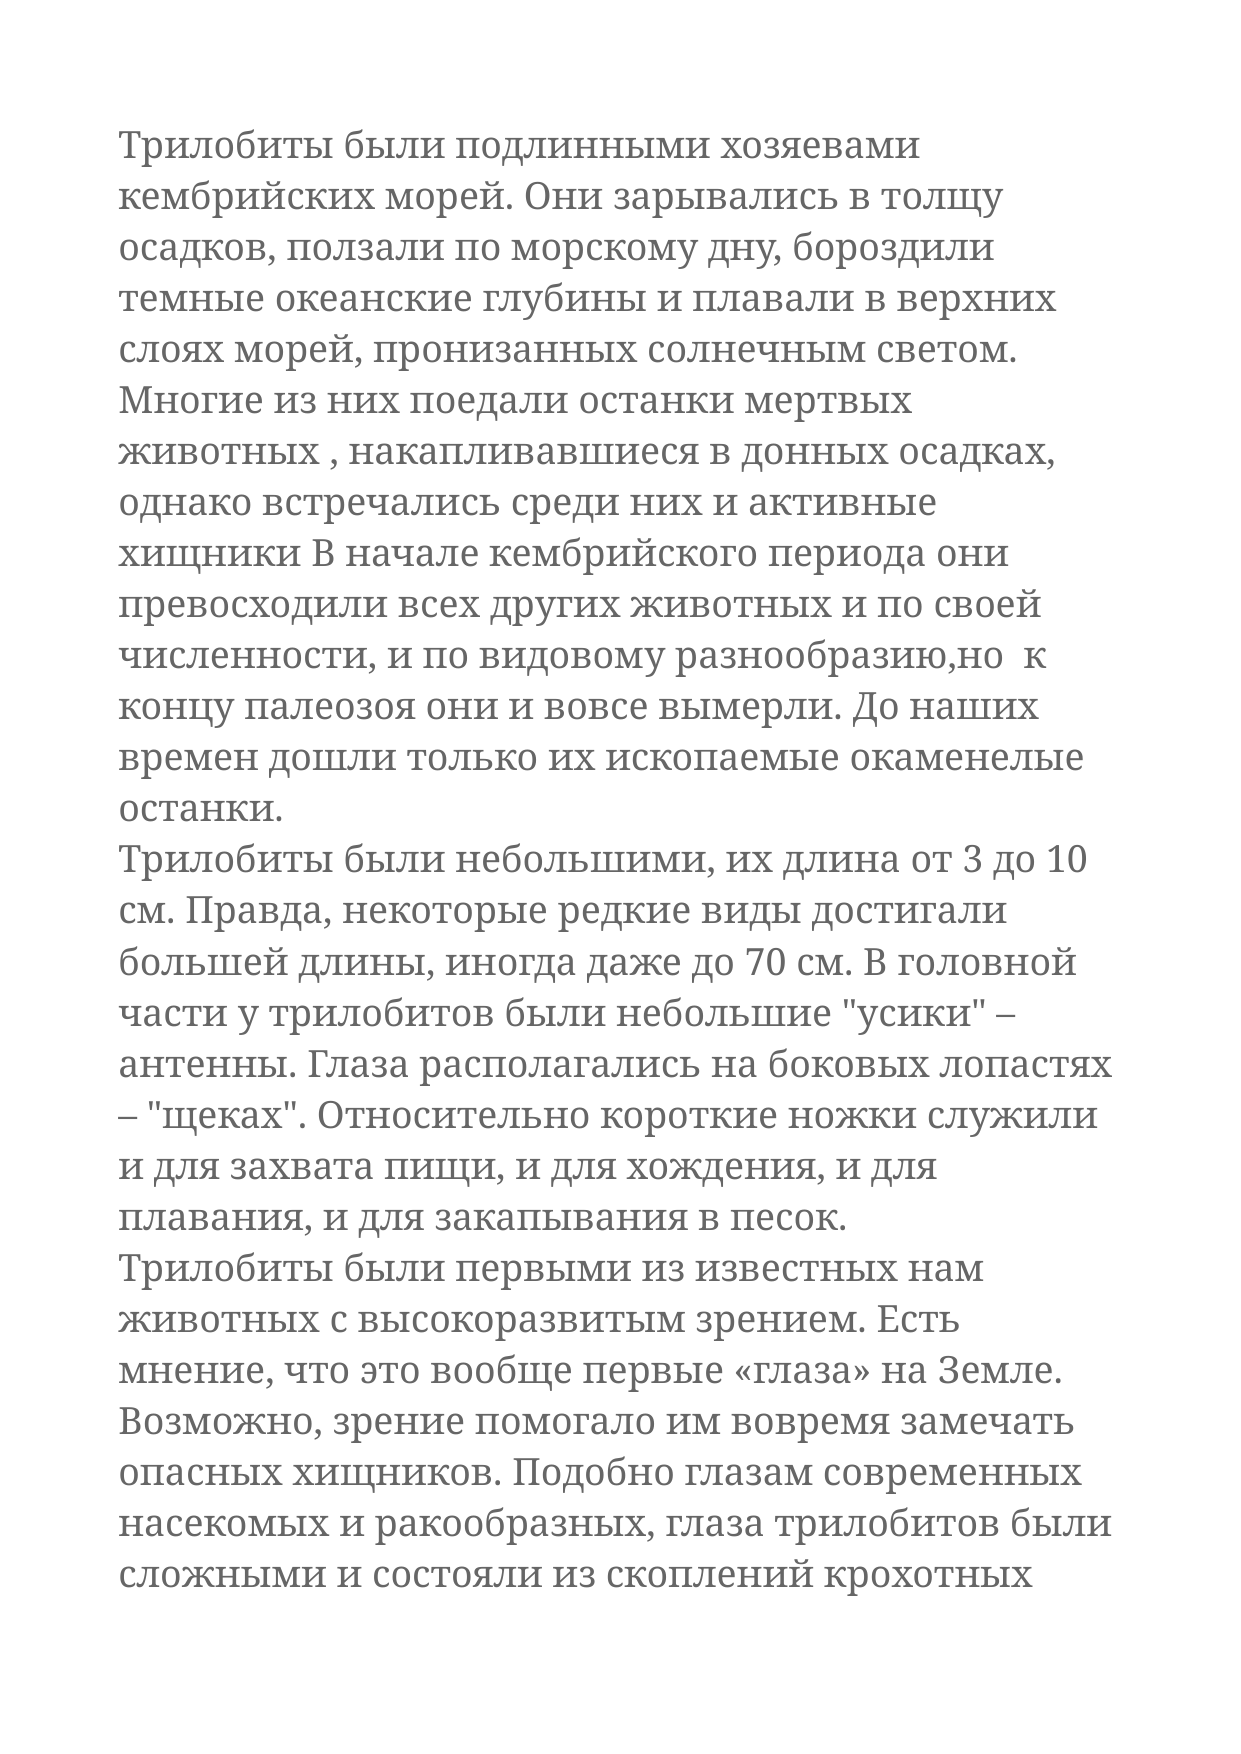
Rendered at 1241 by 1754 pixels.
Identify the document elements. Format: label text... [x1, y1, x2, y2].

text Трилобиты были первыми из известных нам животных с высокоразвитым зрением. Есть мнение, что это вообще первые «глаза» на Земле. Возможно, зрение помогало им вовремя замечать опасных хищников. Подобно глазам современных насекомых и ракообразных, глаза трилобитов были сложными и состояли из скоплений крохотных [118, 1241, 1122, 1598]
text Трилобиты были подлинными хозяевами кембрийских морей. Они зарывались в толщу осадков, ползали по морскому дну, бороздили темные океанские глубины и плавали в верхних слоях морей, пронизанных солнечным светом. Многие из них поедали останки мертвых животных , накапливавшиеся в донных осадках, однако встречались среди них и активные хищники В начале кембрийского периода они превосходили всех других животных и по своей численности, и по видовому разнообразию,но к концу палеозоя они и вовсе вымерли. До наших времен дошли только их ископаемые окаменелые останки. [118, 118, 1122, 833]
text Трилобиты были небольшими, их длина от 3 до 10 см. Правда, некоторые редкие виды достигали большей длины, иногда даже до 70 см. В головной части у трилобитов были небольшие "усики" – антенны. Глаза располагались на боковых лопастях – "щеках". Относительно короткие ножки служили и для захвата пищи, и для хождения, и для плавания, и для закапывания в песок. [118, 833, 1122, 1241]
